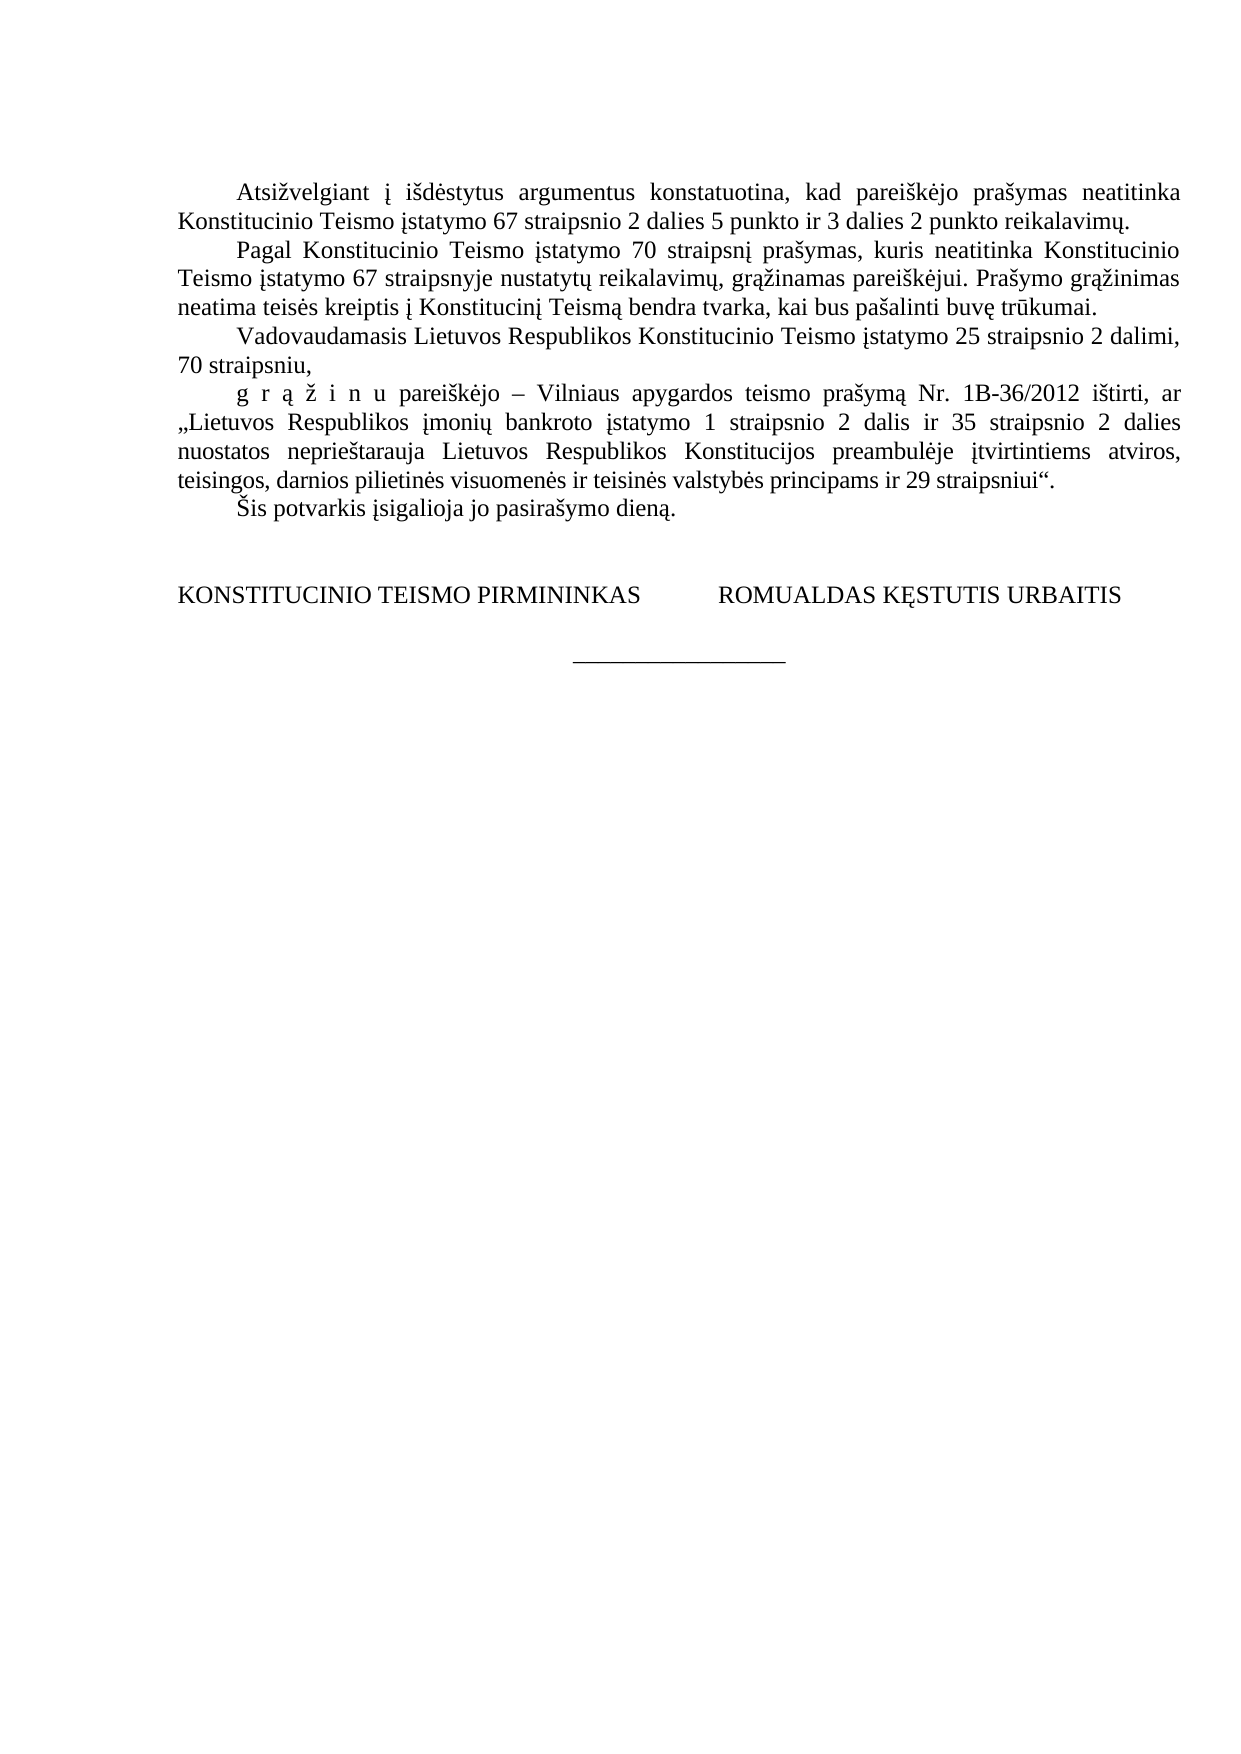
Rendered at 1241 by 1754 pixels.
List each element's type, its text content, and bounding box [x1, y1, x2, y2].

text Atsižvelgiant į išdėstytus argumentus konstatuotina, kad pareiškėjo prašymas neatitinka Konstitucinio Teismo įstatymo 67 straipsnio 2 dalies 5 punkto ir 3 dalies 2 punkto reikalavimų. [177, 177, 1181, 235]
text g r ą ž i n u pareiškėjo – Vilniaus apygardos teismo prašymą Nr. 1B-36/2012 ištirti, ar „Lietuvos Respublikos įmonių bankroto įstatymo 1 straipsnio 2 dalis ir 35 straipsnio 2 dalies nuostatos neprieštarauja Lietuvos Respublikos Konstitucijos preambulėje įtvirtintiems atviros, teisingos, darnios pilietinės visuomenės ir teisinės valstybės principams ir 29 straipsniui“. [177, 378, 1181, 493]
text Konstitucinio Teismo pirmininkas Romualdas Kęstutis Urbaitis [177, 580, 1181, 608]
text Pagal Konstitucinio Teismo įstatymo 70 straipsnį prašymas, kuris neatitinka Konstitucinio Teismo įstatymo 67 straipsnyje nustatytų reikalavimų, grąžinamas pareiškėjui. Prašymo grąžinimas neatima teisės kreiptis į Konstitucinį Teismą bendra tvarka, kai bus pašalinti buvę trūkumai. [177, 235, 1181, 321]
text Vadovaudamasis Lietuvos Respublikos Konstitucinio Teismo įstatymo 25 straipsnio 2 dalimi, 70 straipsniu, [177, 321, 1181, 378]
text Šis potvarkis įsigalioja jo pasirašymo dieną. [177, 493, 1181, 522]
text _________________ [177, 637, 1181, 666]
